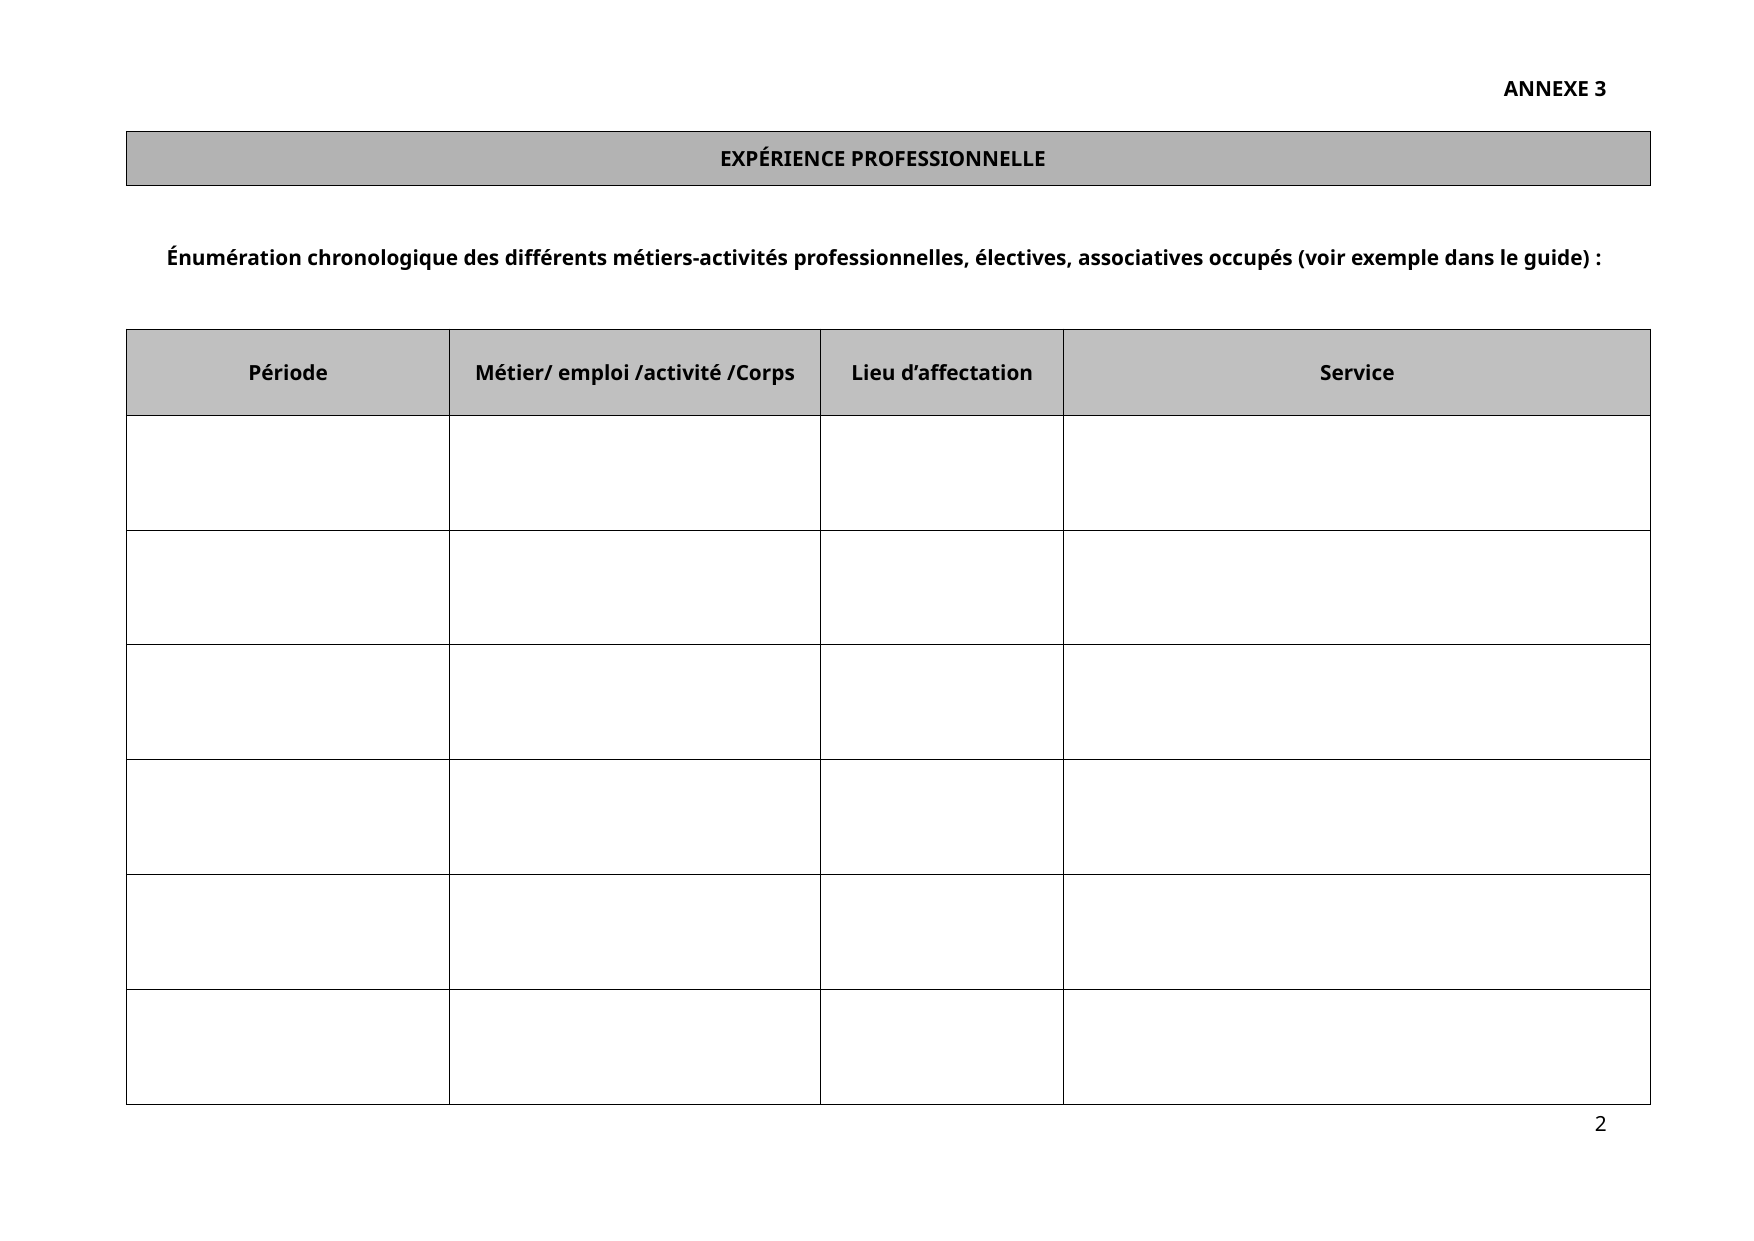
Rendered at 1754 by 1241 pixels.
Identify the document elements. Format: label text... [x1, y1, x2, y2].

table_cell [1064, 875, 1650, 989]
table_cell [127, 531, 449, 644]
table_cell [450, 875, 820, 989]
table_cell [821, 531, 1063, 644]
table_cell [1064, 531, 1650, 644]
table_cell [1064, 760, 1650, 874]
table_header Période [127, 330, 449, 415]
table_cell [450, 645, 820, 759]
table_cell [450, 416, 820, 529]
table_cell [450, 990, 820, 1103]
text Énumération chronologique des différents métiers-activités professionnelles, électives, associatives occupés (voir exemple dans le guide) : [166, 243, 1606, 272]
table_header Métier/ emploi /activité /Corps [450, 330, 820, 415]
table_cell [127, 416, 449, 529]
table_cell [1064, 645, 1650, 759]
table_cell [1064, 416, 1650, 529]
table_cell [821, 760, 1063, 874]
table_cell [821, 875, 1063, 989]
table_cell [1064, 990, 1650, 1103]
table_header Service [1064, 330, 1650, 415]
table_cell [127, 760, 449, 874]
table_cell [821, 416, 1063, 529]
table_header Lieu d’affectation [821, 330, 1063, 415]
table_cell [821, 990, 1063, 1103]
table_cell [127, 990, 449, 1103]
table_cell [821, 645, 1063, 759]
table_cell [450, 760, 820, 874]
table_cell [127, 645, 449, 759]
table_header EXPÉRIENCE PROFESSIONNELLE [127, 132, 1650, 185]
table_cell [450, 531, 820, 644]
table_cell [127, 875, 449, 989]
